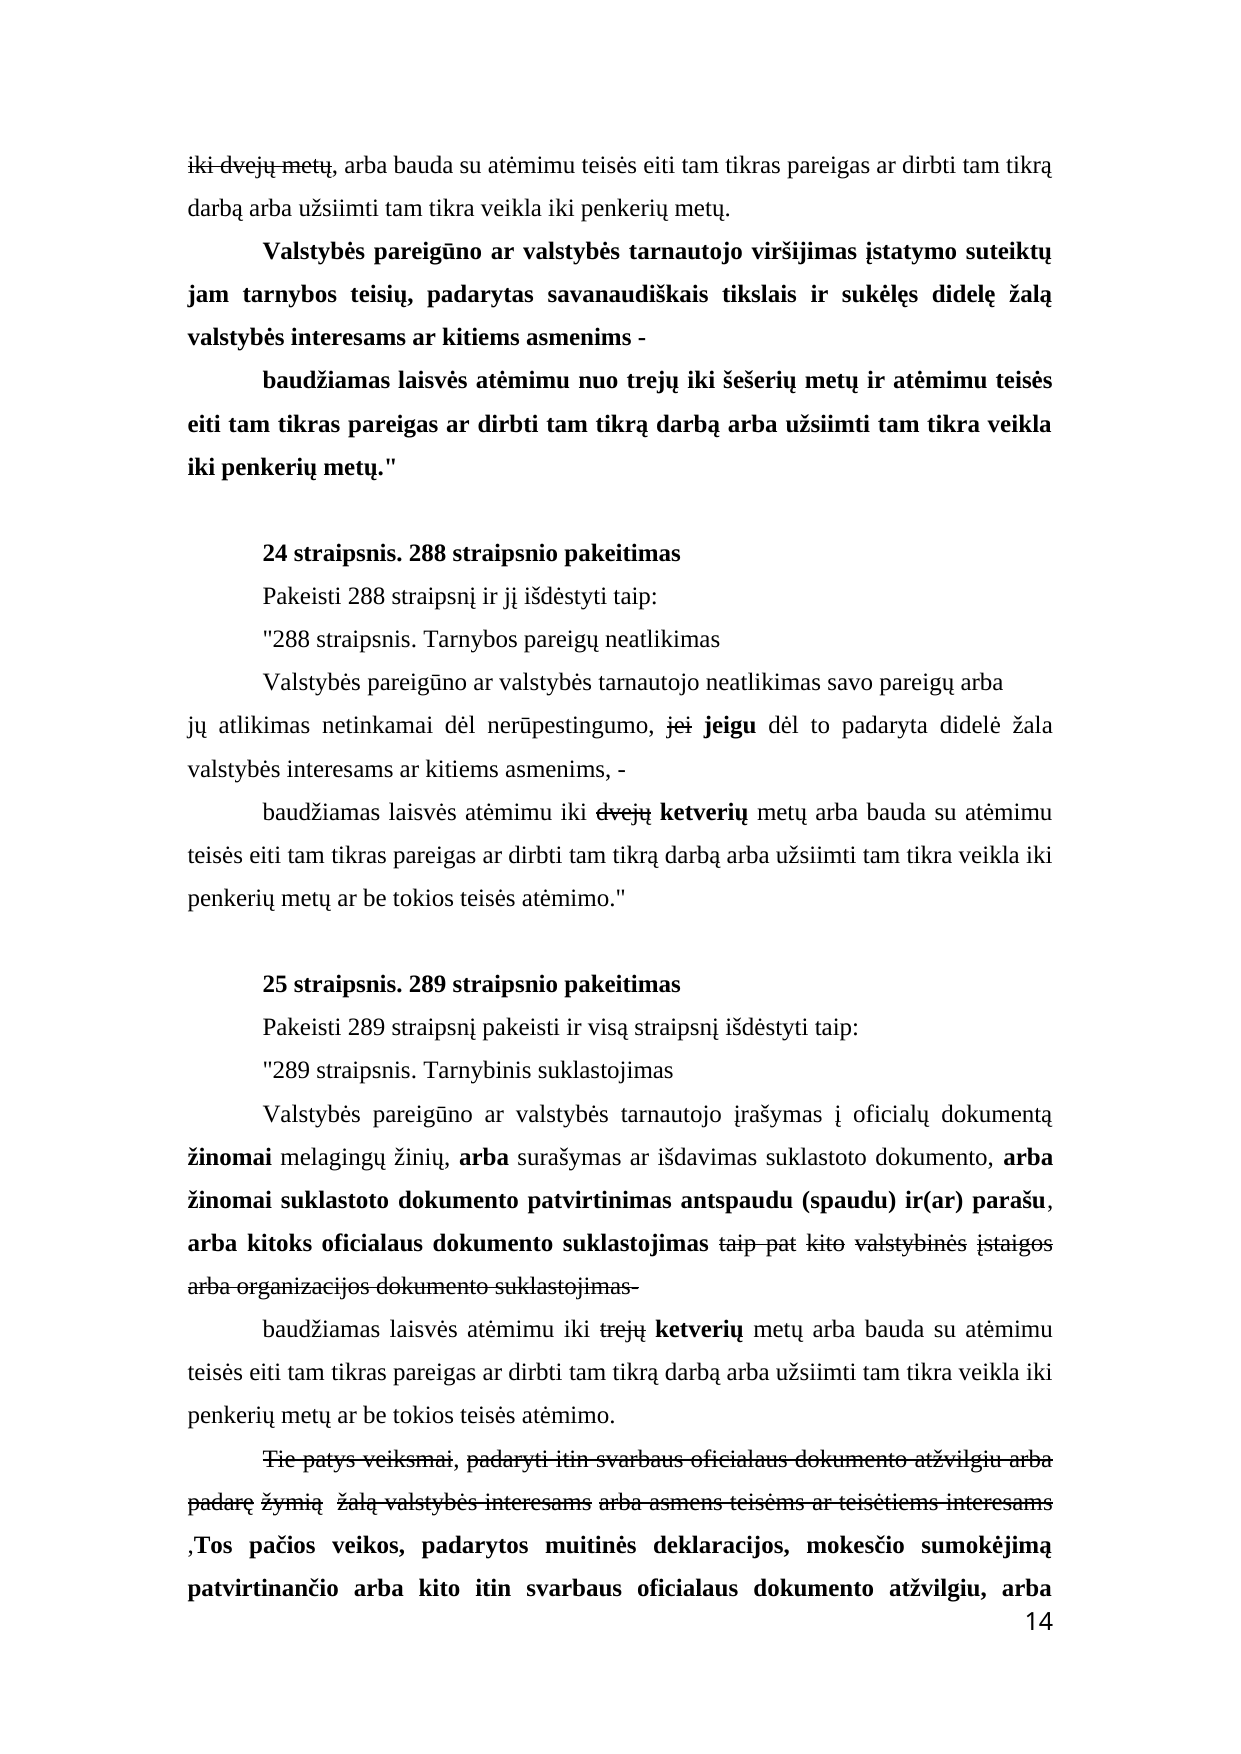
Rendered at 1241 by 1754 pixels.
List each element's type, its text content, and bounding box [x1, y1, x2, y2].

text "289 straipsnis. Tarnybinis suklastojimas [187, 1056, 1053, 1084]
text baudžiamas laisvės atėmimu iki dvejų ketverių metų arba bauda su atėmimu teisės eiti tam tikras pareigas ar dirbti tam tikrą darbą arba užsiimti tam tikra veikla iki penkerių metų ar be tokios teisės atėmimo." [187, 797, 1053, 912]
text 24 straipsnis. 288 straipsnio pakeitimas [262, 538, 1053, 567]
text Valstybės pareigūno ar valstybės tarnautojo neatlikimas savo pareigų arba [262, 667, 1053, 696]
text Pakeisti 289 straipsnį pakeisti ir visą straipsnį išdėstyti taip: [187, 1012, 1053, 1041]
text Pakeisti 288 straipsnį ir jį išdėstyti taip: [262, 581, 1053, 610]
text 25 straipsnis. 289 straipsnio pakeitimas [262, 969, 1053, 998]
text baudžiamas laisvės atėmimu iki trejų ketverių metų arba bauda su atėmimu teisės eiti tam tikras pareigas ar dirbti tam tikrą darbą arba užsiimti tam tikra veikla iki penkerių metų ar be tokios teisės atėmimo. [187, 1314, 1053, 1429]
text baudžiamas laisvės atėmimu nuo trejų iki šešerių metų ir atėmimu teisės eiti tam tikras pareigas ar dirbti tam tikrą darbą arba užsiimti tam tikra veikla iki penkerių metų." [187, 366, 1053, 481]
text Valstybės pareigūno ar valstybės tarnautojo įrašymas į oficialų dokumentą žinomai melagingų žinių, arba surašymas ar išdavimas suklastoto dokumento, arba žinomai suklastoto dokumento patvirtinimas antspaudu (spaudu) ir(ar) parašu, arba kitoks oficialaus dokumento suklastojimas taip pat kito valstybinės įstaigos arba organizacijos dokumento suklastojimas- [187, 1099, 1053, 1300]
text Tie patys veiksmai, padaryti itin svarbaus oficialaus dokumento atžvilgiu arba padarę žymią žalą valstybės interesams arba asmens teisėms ar teisėtiems interesams ,Tos pačios veikos, padarytos muitinės deklaracijos, mokesčio sumokėjimą patvirtinančio arba kito itin svarbaus oficialaus dokumento atžvilgiu, arba [187, 1444, 1053, 1602]
text iki dvejų metų, arba bauda su atėmimu teisės eiti tam tikras pareigas ar dirbti tam tikrą darbą arba užsiimti tam tikra veikla iki penkerių metų. [187, 150, 1053, 222]
text "288 straipsnis. Tarnybos pareigų neatlikimas [262, 624, 1053, 653]
text jų atlikimas netinkamai dėl nerūpestingumo, jei jeigu dėl to padaryta didelė žala valstybės interesams ar kitiems asmenims, - [187, 711, 1053, 782]
text Valstybės pareigūno ar valstybės tarnautojo viršijimas įstatymo suteiktų jam tarnybos teisių, padarytas savanaudiškais tikslais ir sukėlęs didelę žalą valstybės interesams ar kitiems asmenims - [187, 236, 1053, 351]
